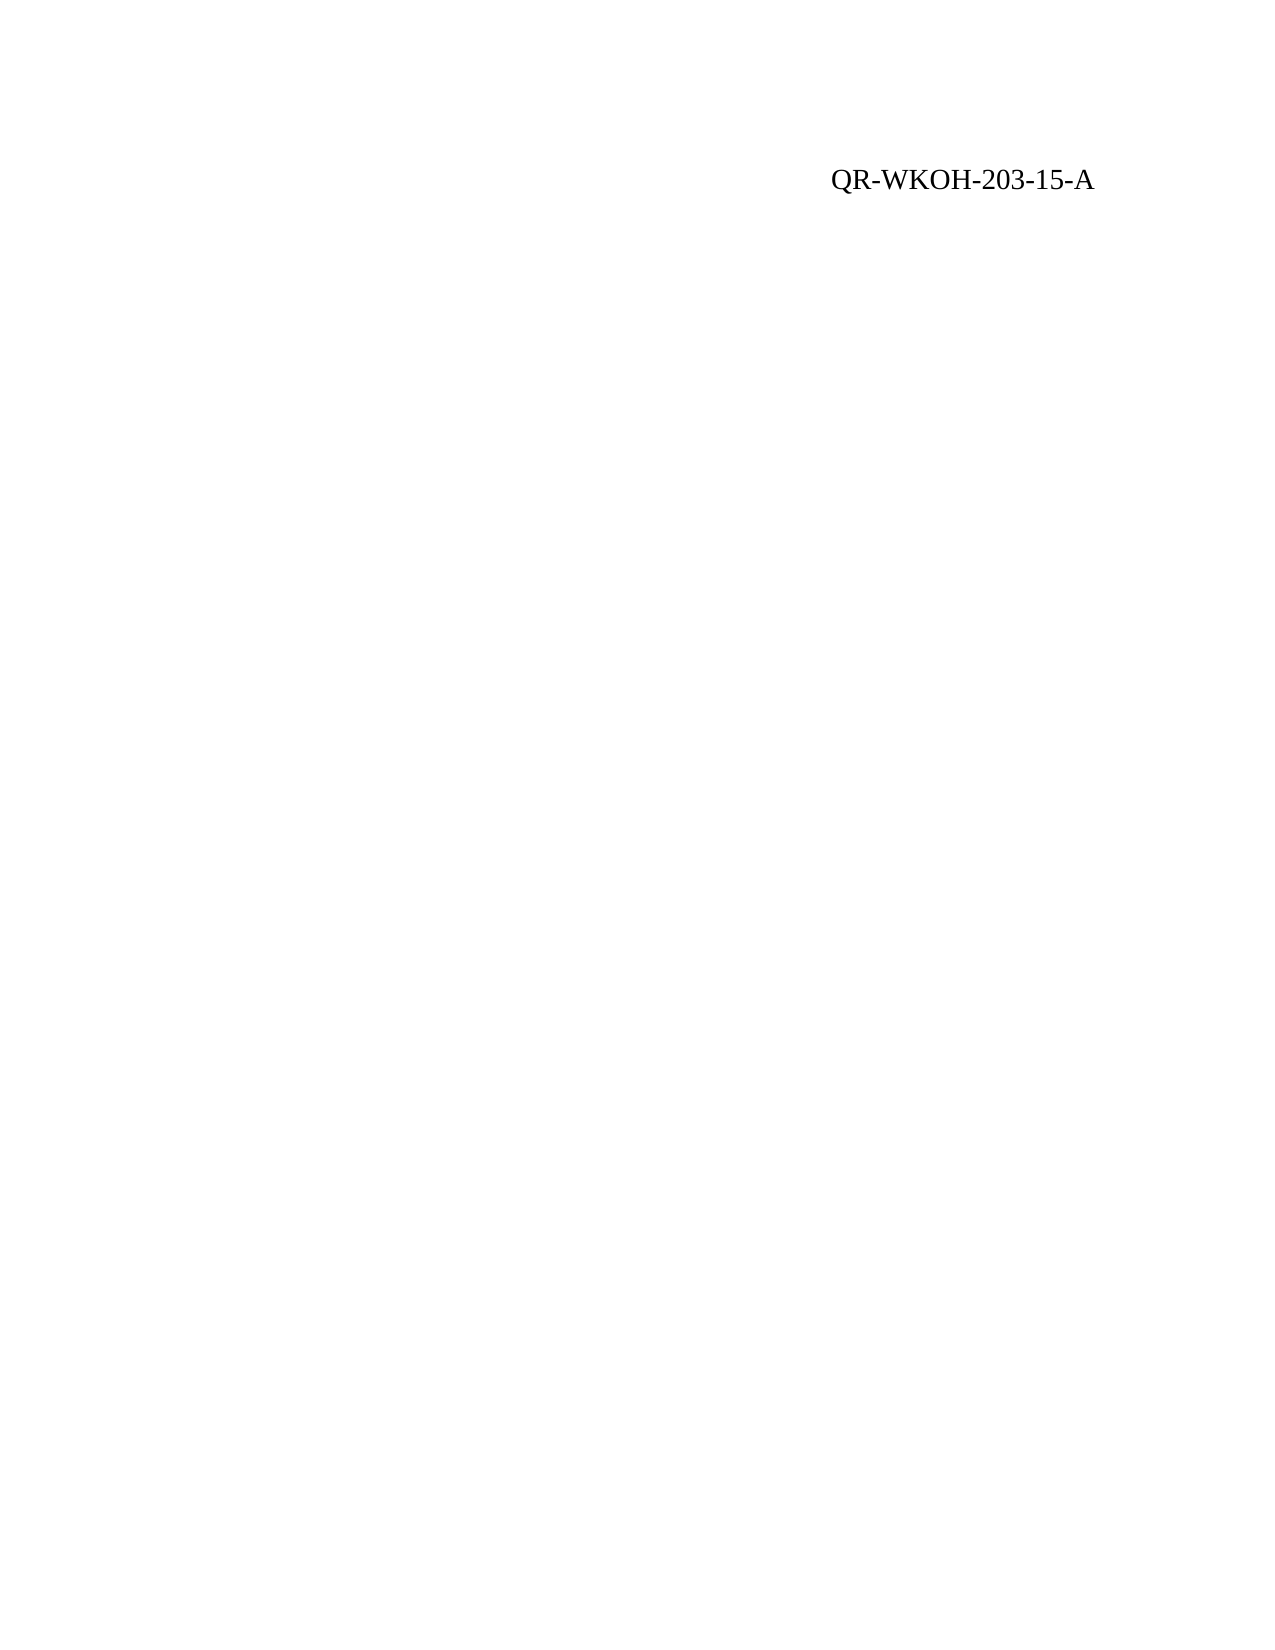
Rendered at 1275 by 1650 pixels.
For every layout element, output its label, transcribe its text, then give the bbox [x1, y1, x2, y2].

text QR-WKOH-203-15-A [831, 162, 1172, 194]
